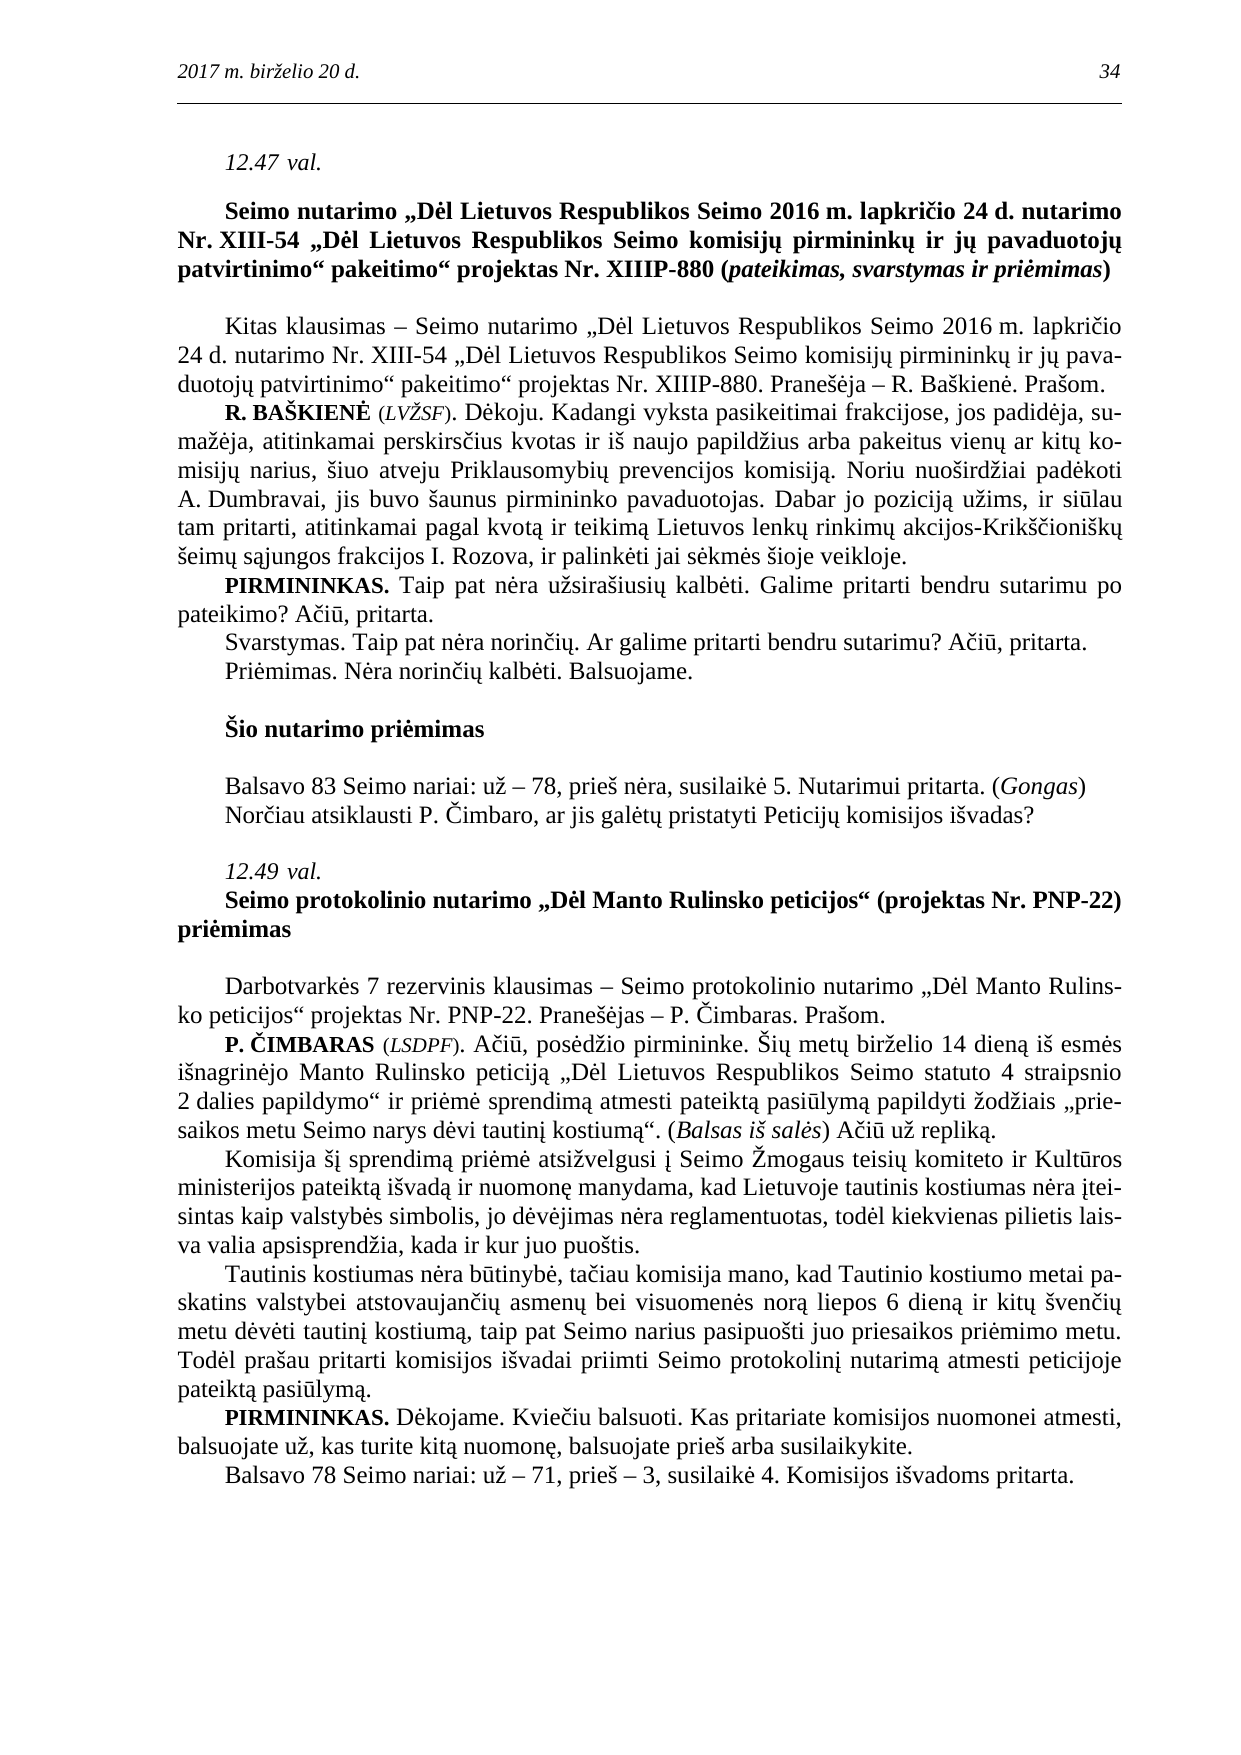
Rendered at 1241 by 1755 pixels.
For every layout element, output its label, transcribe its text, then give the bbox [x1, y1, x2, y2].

text Pri­ėmi­mas. Nė­ra no­rin­čių kal­bė­ti. Bal­suo­ja­me. [177, 656, 1122, 685]
text Dar­bo­tvarkės 7 re­zer­vi­nis klau­si­mas – Sei­mo pro­to­ko­li­nio nu­ta­ri­mo „Dėl Man­to Ru­lins­ko pe­ti­ci­jos“ pro­jek­tas Nr. PNP-22. Pra­ne­šė­jas – P. Čim­ba­ras. Pra­šom. [177, 971, 1122, 1029]
text Sei­mo pro­to­ko­li­nio nu­ta­ri­mo „Dėl Man­to Ru­lins­ko pe­ti­ci­jos“ (pro­jek­tas Nr. PNP-22) pri­ėmi­mas [177, 885, 1122, 942]
text 12.49 val. [224, 857, 1122, 885]
text P. ČIMBARAS (LSDPF). Ačiū, po­sė­džio pir­mi­nin­ke. Šių me­tų bir­že­lio 14 die­ną iš es­mės iš­nag­ri­nė­jo Man­to Ru­lins­ko pe­ti­ci­ją „Dėl Lie­tu­vos Res­pub­li­kos Sei­mo sta­tu­to 4 straips­nio 2 da­lies pa­pil­dy­mo“ ir pri­ėmė spren­di­mą at­mes­ti pa­teik­tą pa­siū­ly­mą pa­pil­dy­ti žo­džiais „prie­sai­kos me­tu Sei­mo na­rys dė­vi tau­ti­nį kos­tiu­mą“. (Bal­sas iš sa­lės) Ačiū už re­pli­ką. [177, 1029, 1122, 1144]
text Tau­ti­nis kos­tiu­mas nė­ra bū­ti­ny­bė, ta­čiau ko­mi­si­ja ma­no, kad Tau­ti­nio kos­tiu­mo me­tai pa­ska­tins vals­ty­bei at­sto­vau­jan­čių as­me­nų bei vi­suo­me­nės no­rą lie­pos 6 die­ną ir ki­tų šven­čių me­tu dė­vė­ti tau­ti­nį kos­tiu­mą, taip pat Sei­mo na­rius pa­si­puoš­ti juo prie­sai­kos pri­ėmi­mo me­tu. To­dėl pra­šau pri­tar­ti ko­mi­si­jos iš­va­dai pri­im­ti Sei­mo pro­to­ko­li­nį nu­ta­ri­mą at­mes­ti pe­ti­ci­jo­je pa­teik­tą pa­siū­ly­mą. [177, 1259, 1122, 1402]
text Bal­sa­vo 83 Sei­mo na­riai: už – 78, prieš nė­ra, su­si­lai­kė 5. Nu­ta­ri­mui pri­tar­ta. (Gon­gas) [177, 771, 1122, 800]
text Bal­sa­vo 78 Sei­mo na­riai: už – 71, prieš – 3, su­si­lai­kė 4. Ko­mi­si­jos iš­va­doms pri­tar­ta. [177, 1460, 1122, 1489]
text Nor­čiau at­si­klaus­ti P. Čim­ba­ro, ar jis ga­lė­tų pri­sta­ty­ti Pe­ti­ci­jų ko­mi­si­jos iš­va­das? [177, 800, 1122, 829]
text Šio nu­ta­ri­mo pri­ėmi­mas [177, 714, 1122, 742]
text PIRMININKAS. Taip pat nė­ra už­si­ra­šiu­sių kal­bė­ti. Ga­li­me pri­tar­ti ben­dru su­ta­ri­mu po pa­tei­ki­mo? Ačiū, pri­tar­ta. [177, 570, 1122, 627]
text Sei­mo nu­ta­ri­mo „Dėl Lie­tu­vos Res­pub­li­kos Sei­mo 2016 m. lap­kri­čio 24 d. nu­ta­ri­mo Nr. XIII-54 „Dėl Lie­tu­vos Res­pub­li­kos Sei­mo ko­mi­si­jų pir­mi­nin­kų ir jų pa­va­duo­to­jų pa­tvir­ti­ni­mo“ pa­kei­ti­mo“ pro­jek­tas Nr. XIIIP-880 (pa­tei­ki­mas, svars­ty­mas ir pri­ėmi­mas) [177, 196, 1122, 282]
text PIRMININKAS. Dė­ko­ja­me. Kvie­čiu bal­suo­ti. Kas pri­ta­ria­te ko­mi­si­jos nuo­mo­nei at­mes­ti, bal­suo­ja­te už, kas tu­ri­te ki­tą nuo­mo­nę, bal­suo­ja­te prieš ar­ba su­si­lai­ky­ki­te. [177, 1402, 1122, 1460]
text Svars­ty­mas. Taip pat nė­ra no­rin­čių. Ar ga­li­me pri­tar­ti ben­dru su­ta­ri­mu? Ačiū, pri­tar­ta. [177, 627, 1122, 656]
text Ki­tas klau­si­mas – Sei­mo nu­ta­ri­mo „Dėl Lie­tu­vos Res­pub­li­kos Sei­mo 2016 m. lap­kri­čio 24 d. nu­ta­ri­mo Nr. XIII-54 „Dėl Lie­tu­vos Res­pub­li­kos Sei­mo ko­mi­si­jų pir­mi­nin­kų ir jų pa­va­duo­to­jų pa­tvir­ti­ni­mo“ pa­kei­ti­mo“ pro­jek­tas Nr. XIIIP-880. Pra­ne­šė­ja – R. Baš­kie­nė. Pra­šom. [177, 311, 1122, 397]
text Ko­mi­si­ja šį spren­di­mą pri­ėmė at­si­žvel­gu­si į Sei­mo Žmo­gaus tei­sių ko­mi­te­to ir Kul­tū­ros mi­nis­te­ri­jos pa­teik­tą iš­va­dą ir nuo­mo­nę ma­ny­da­ma, kad Lie­tu­vo­je tau­ti­nis kos­tiu­mas nė­ra įtei­sin­tas kaip vals­ty­bės sim­bo­lis, jo dė­vė­ji­mas nė­ra reg­la­men­tuo­tas, to­dėl kiek­vie­nas pi­lie­tis lais­va va­lia ap­si­spren­džia, ka­da ir kur juo puoš­tis. [177, 1144, 1122, 1259]
text 12.47 val. [224, 148, 1122, 175]
text R. BAŠKIENĖ (LVŽSF). Dė­ko­ju. Ka­dan­gi vyks­ta pa­si­kei­ti­mai frak­ci­jo­se, jos pa­di­dė­ja, su­ma­žė­ja, ati­tin­ka­mai per­skirs­čius kvo­tas ir iš nau­jo pa­pil­džius ar­ba pa­kei­tus vie­nų ar ki­tų ko­mi­si­jų na­rius, šiuo at­ve­ju Pri­klau­so­my­bių pre­ven­ci­jos ko­mi­si­ją. No­riu nuo­šir­džiai pa­dė­ko­ti A. Dumb­ra­vai, jis bu­vo šau­nus pir­mi­nin­ko pa­va­duo­to­jas. Da­bar jo po­zi­ci­ją užims, ir siū­lau tam pri­tar­ti, ati­tin­ka­mai pa­gal kvo­tą ir tei­ki­mą Lie­tu­vos len­kų rin­ki­mų ak­ci­jos-Krikš­čio­niš­kų šei­mų są­jun­gos frak­ci­jo­s I. Ro­zo­va, ir pa­lin­kė­ti jai sėk­mės šio­je veik­lo­je. [177, 397, 1122, 570]
